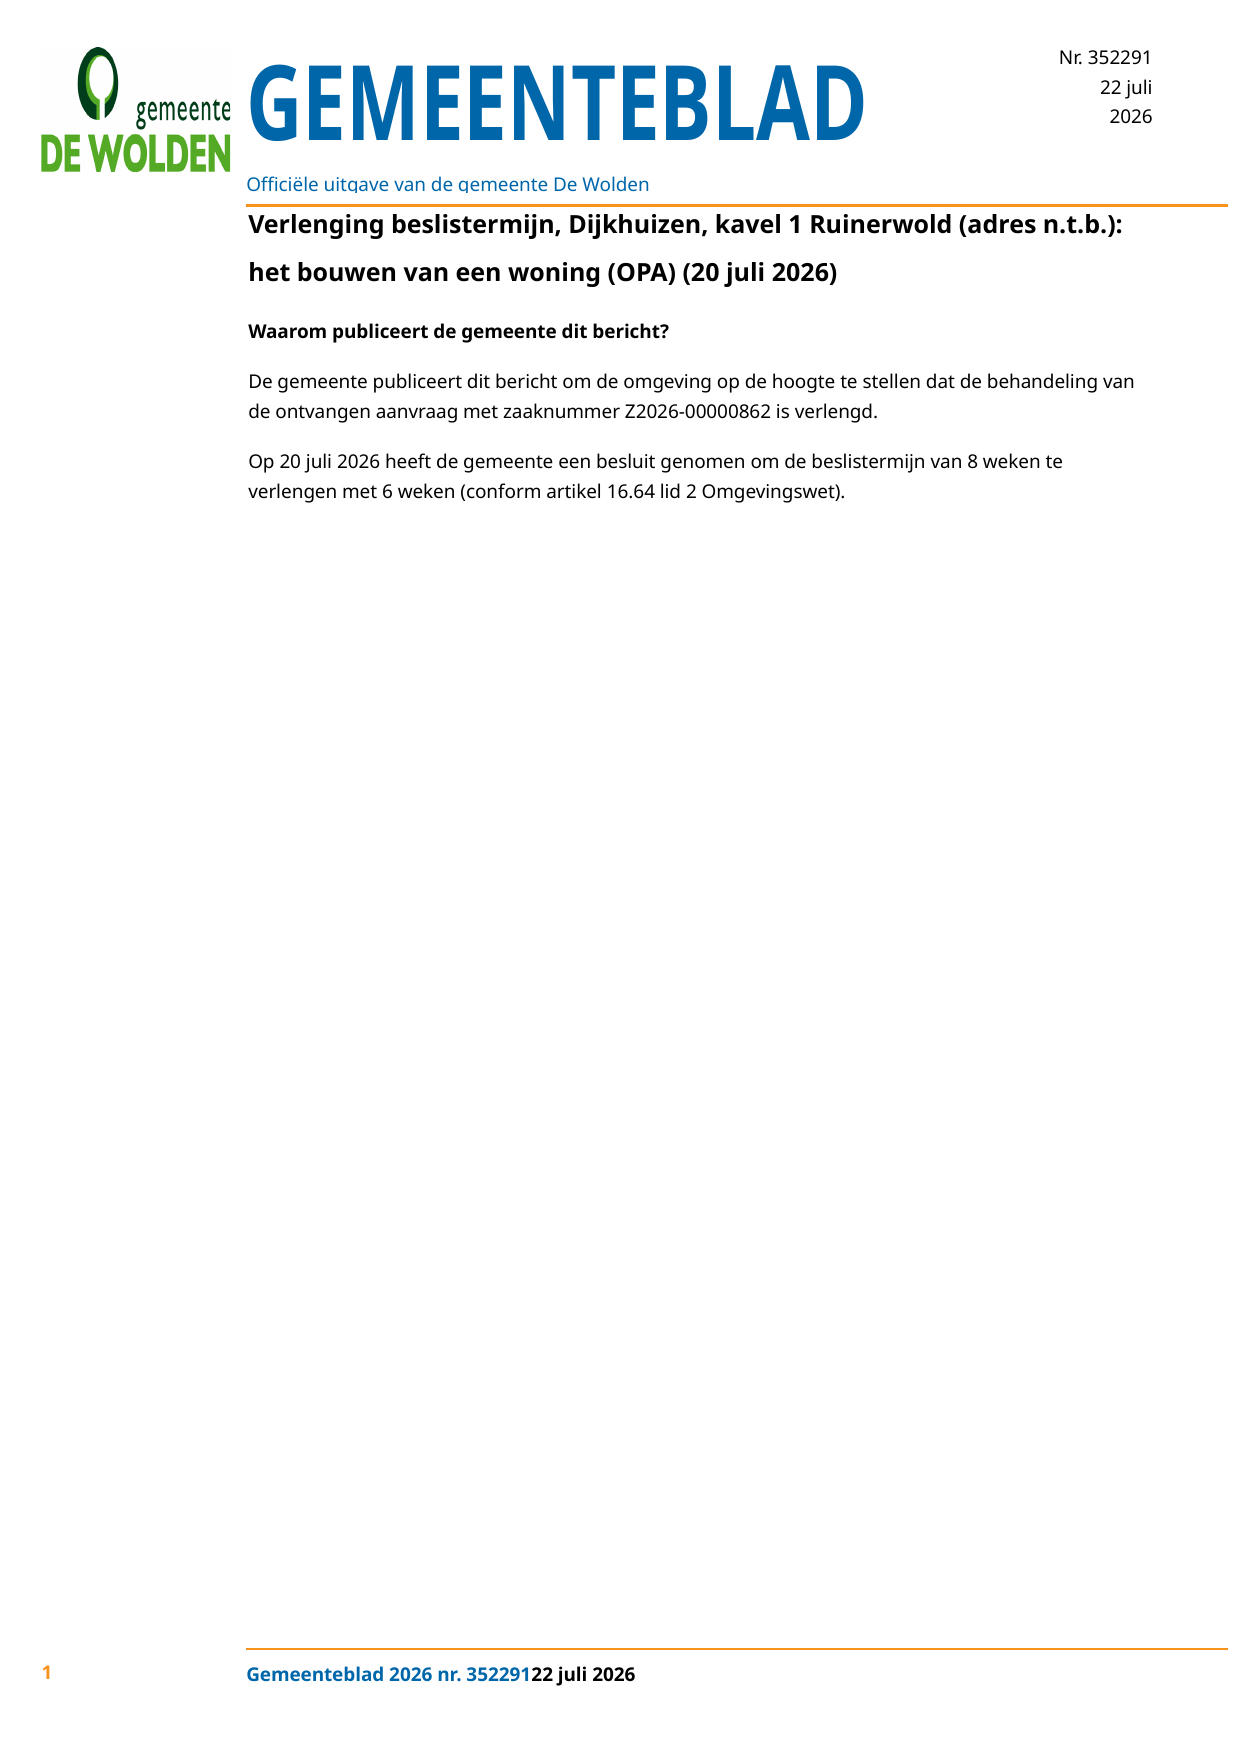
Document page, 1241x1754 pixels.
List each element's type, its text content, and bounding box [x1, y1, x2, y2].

text Op 20 juli 2026 heeft de gemeente een besluit genomen om de beslistermijn van 8 weken te verlengen met 6 weken (conform artikel 16.64 lid 2 Omgevingswet). [248, 448, 1152, 504]
text Waarom publiceert de gemeente dit bericht? [248, 318, 1152, 344]
text Verlenging beslistermijn, Dijkhuizen, kavel 1 Ruinerwold (adres n.t.b.): het bouwen van een woning (OPA) (20 juli 2026) [248, 207, 1152, 288]
text De gemeente publiceert dit bericht om de omgeving op de hoogte te stellen dat de behandeling van de ontvangen aanvraag met zaaknummer Z2026-00000862 is verlengd. [248, 368, 1152, 424]
picture [41, 47, 231, 172]
